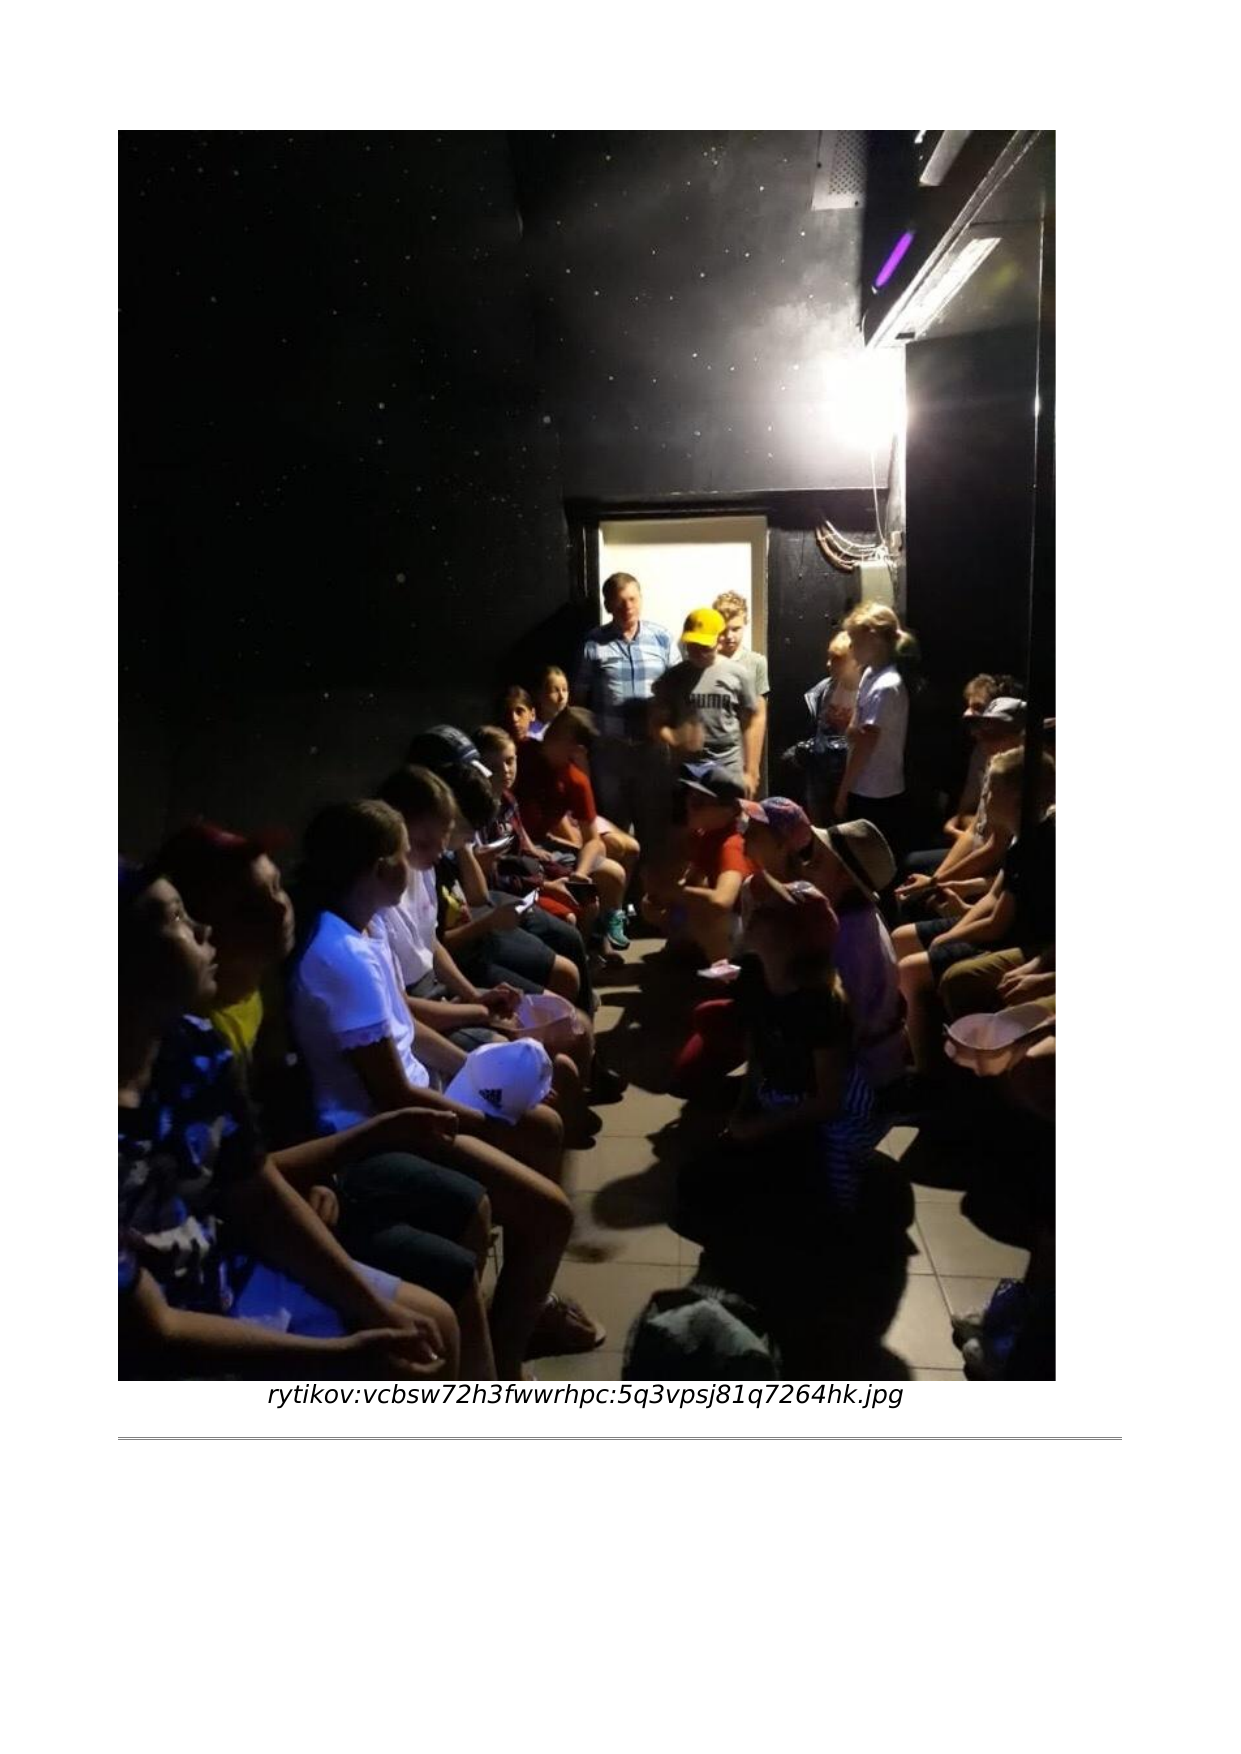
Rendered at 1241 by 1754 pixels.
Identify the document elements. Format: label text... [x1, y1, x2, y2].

text rytikov:vcbsw72h3fwwrhpc:5q3vpsj81q7264hk.jpg [118, 1381, 1056, 1410]
picture [118, 130, 1056, 1381]
